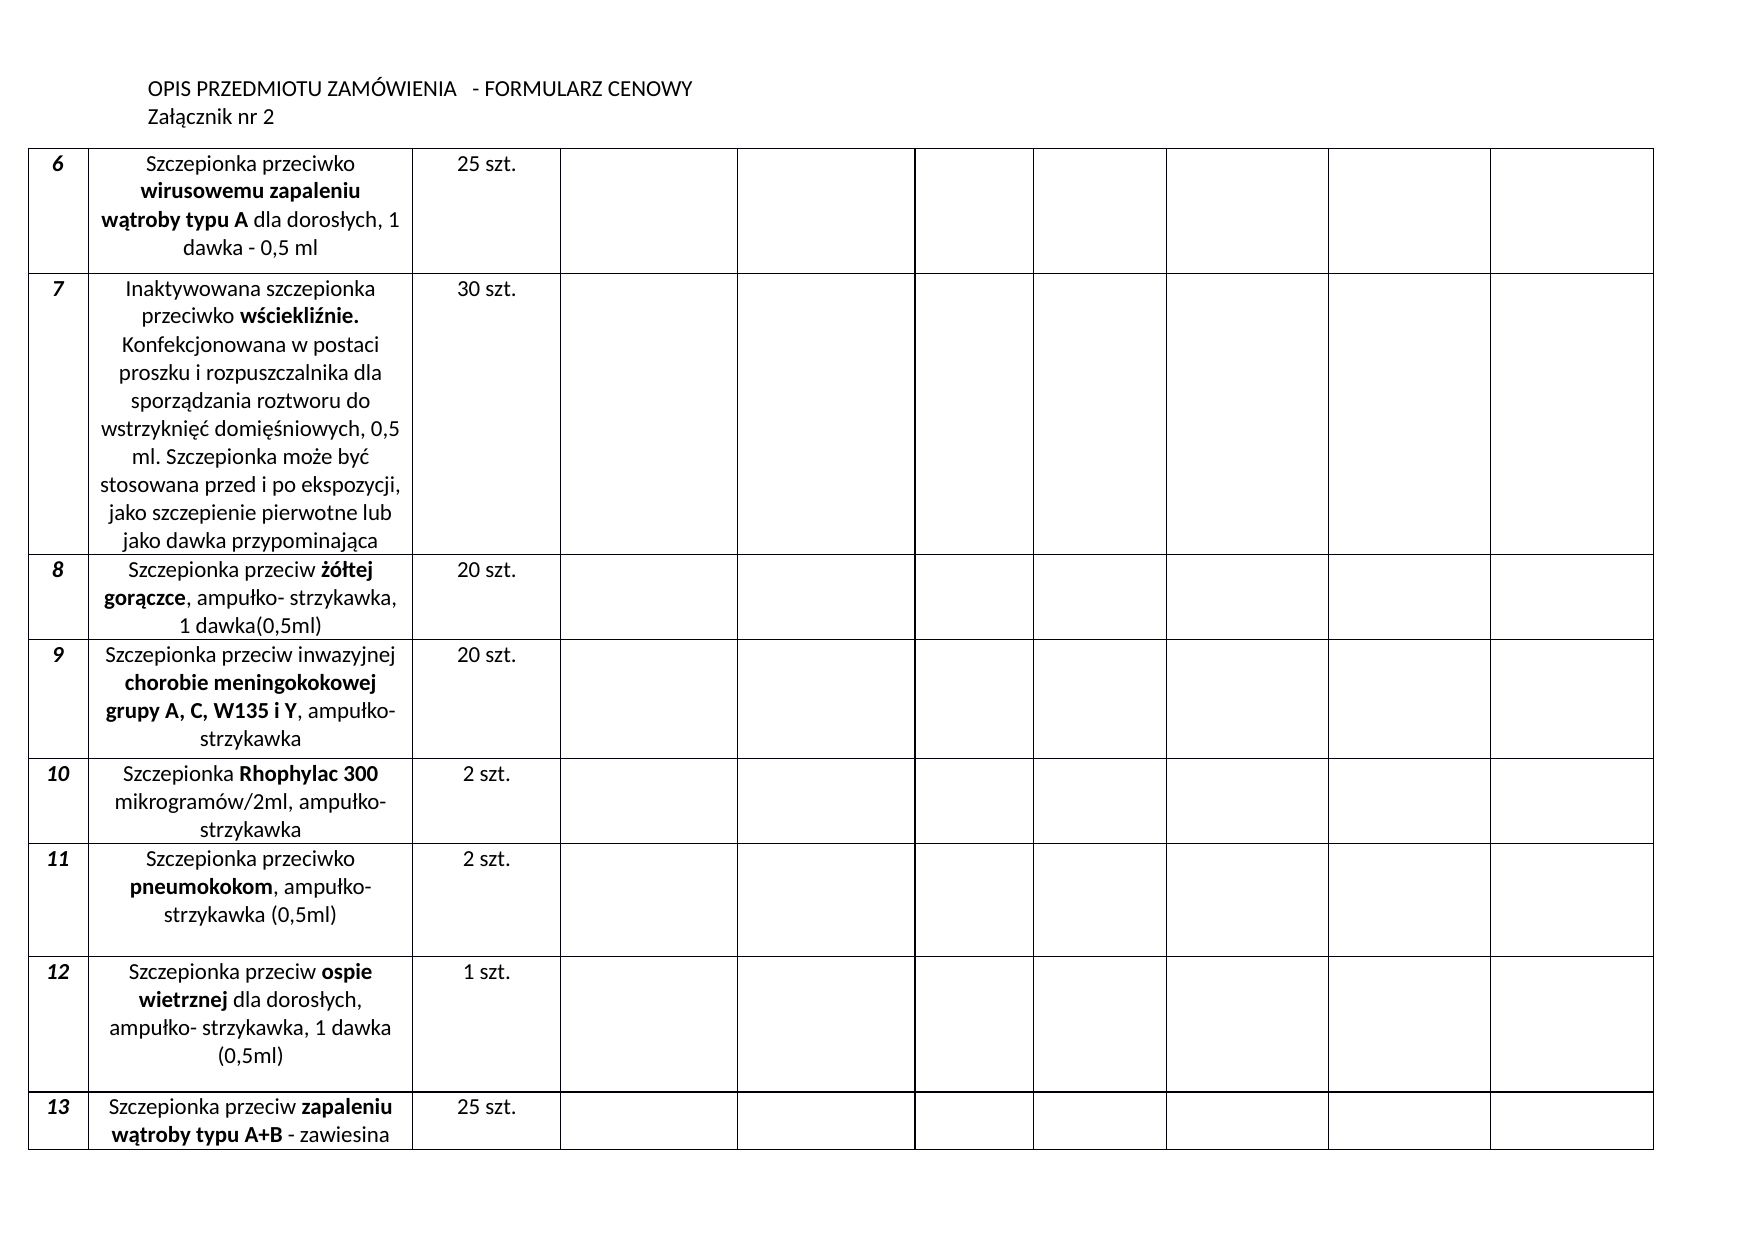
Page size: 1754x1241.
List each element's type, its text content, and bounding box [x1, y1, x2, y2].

table_cell [1167, 274, 1328, 554]
table_cell [1329, 957, 1490, 1091]
table_cell Szczepionka Rhophylac 300 mikrogramów/2ml, ampułko- strzykawka [89, 759, 412, 843]
table_cell [561, 1093, 737, 1148]
table_cell Szczepionka przeciw ospie wietrznej dla dorosłych, ampułko- strzykawka, 1 dawka (0,5ml) [89, 957, 412, 1091]
table_cell [738, 555, 914, 639]
table_cell Szczepionka przeciw inwazyjnej chorobie meningokokowej grupy A, C, W135 i Y, ampułko- strzykawka [89, 640, 412, 758]
table_cell [738, 759, 914, 843]
table_cell [561, 640, 737, 758]
table_cell [1167, 844, 1328, 956]
table_cell [738, 149, 914, 273]
table_cell 11 [29, 844, 88, 956]
table_cell [1491, 1093, 1653, 1148]
table_cell [1329, 274, 1490, 554]
table_cell [738, 1093, 914, 1148]
table_cell [561, 957, 737, 1091]
table_cell 25 szt. [413, 149, 560, 273]
table_cell [1167, 149, 1328, 273]
table_cell [1329, 555, 1490, 639]
table_cell [1329, 844, 1490, 956]
table_cell [738, 274, 914, 554]
table_cell 10 [29, 759, 88, 843]
table_cell [1034, 274, 1166, 554]
table_cell [916, 274, 1033, 554]
table_cell 30 szt. [413, 274, 560, 554]
table_cell [916, 844, 1033, 956]
table_cell [1034, 640, 1166, 758]
table_cell [1329, 149, 1490, 273]
table_cell [916, 640, 1033, 758]
table_cell [561, 844, 737, 956]
table_cell [1167, 759, 1328, 843]
table_cell Szczepionka przeciwko pneumokokom, ampułko- strzykawka (0,5ml) [89, 844, 412, 956]
table_cell 2 szt. [413, 844, 560, 956]
table_cell Szczepionka przeciw zapaleniu wątroby typu A+B - zawiesina [89, 1093, 412, 1148]
table_cell 20 szt. [413, 555, 560, 639]
table_cell Inaktywowana szczepionka przeciwko wściekliźnie. Konfekcjonowana w postaci proszku i rozpuszczalnika dla sporządzania roztworu do wstrzyknięć domięśniowych, 0,5 ml. Szczepionka może być stosowana przed i po ekspozycji, jako szczepienie pierwotne lub jako dawka przypominająca [89, 274, 412, 554]
table_cell [1329, 1093, 1490, 1148]
table_cell Szczepionka przeciw żółtej gorączce, ampułko- strzykawka, 1 dawka(0,5ml) [89, 555, 412, 639]
table_cell [1167, 957, 1328, 1091]
table_cell [1491, 957, 1653, 1091]
table_cell 25 szt. [413, 1093, 560, 1148]
table_cell [1329, 759, 1490, 843]
table_cell 6 [29, 149, 88, 273]
table_cell [1034, 957, 1166, 1091]
table_cell Szczepionka przeciwko wirusowemu zapaleniu wątroby typu A dla dorosłych, 1 dawka - 0,5 ml [89, 149, 412, 273]
table_cell [1491, 844, 1653, 956]
table_cell [1034, 759, 1166, 843]
table_cell [1491, 149, 1653, 273]
table_cell [1329, 640, 1490, 758]
table_cell [1034, 149, 1166, 273]
table_cell [1491, 555, 1653, 639]
table_cell [1491, 640, 1653, 758]
table_cell 8 [29, 555, 88, 639]
table_cell [561, 274, 737, 554]
table_cell [1034, 555, 1166, 639]
table_cell [1167, 640, 1328, 758]
table_cell [561, 555, 737, 639]
table_cell [738, 844, 914, 956]
table_cell [561, 149, 737, 273]
table_cell [1167, 555, 1328, 639]
table_cell 12 [29, 957, 88, 1091]
table_cell [916, 149, 1033, 273]
table_cell [1167, 1093, 1328, 1148]
table_cell [561, 759, 737, 843]
table_cell [916, 555, 1033, 639]
table_cell [916, 1093, 1033, 1148]
table_cell 20 szt. [413, 640, 560, 758]
table_cell [738, 957, 914, 1091]
table_cell [1491, 759, 1653, 843]
table_cell [1491, 274, 1653, 554]
table_cell [1034, 1093, 1166, 1148]
table_cell 9 [29, 640, 88, 758]
table_cell 2 szt. [413, 759, 560, 843]
table_cell [916, 759, 1033, 843]
table_cell 13 [29, 1093, 88, 1148]
table_cell [1034, 844, 1166, 956]
table_cell 1 szt. [413, 957, 560, 1091]
table_cell 7 [29, 274, 88, 554]
table_cell [738, 640, 914, 758]
table_cell [916, 957, 1033, 1091]
